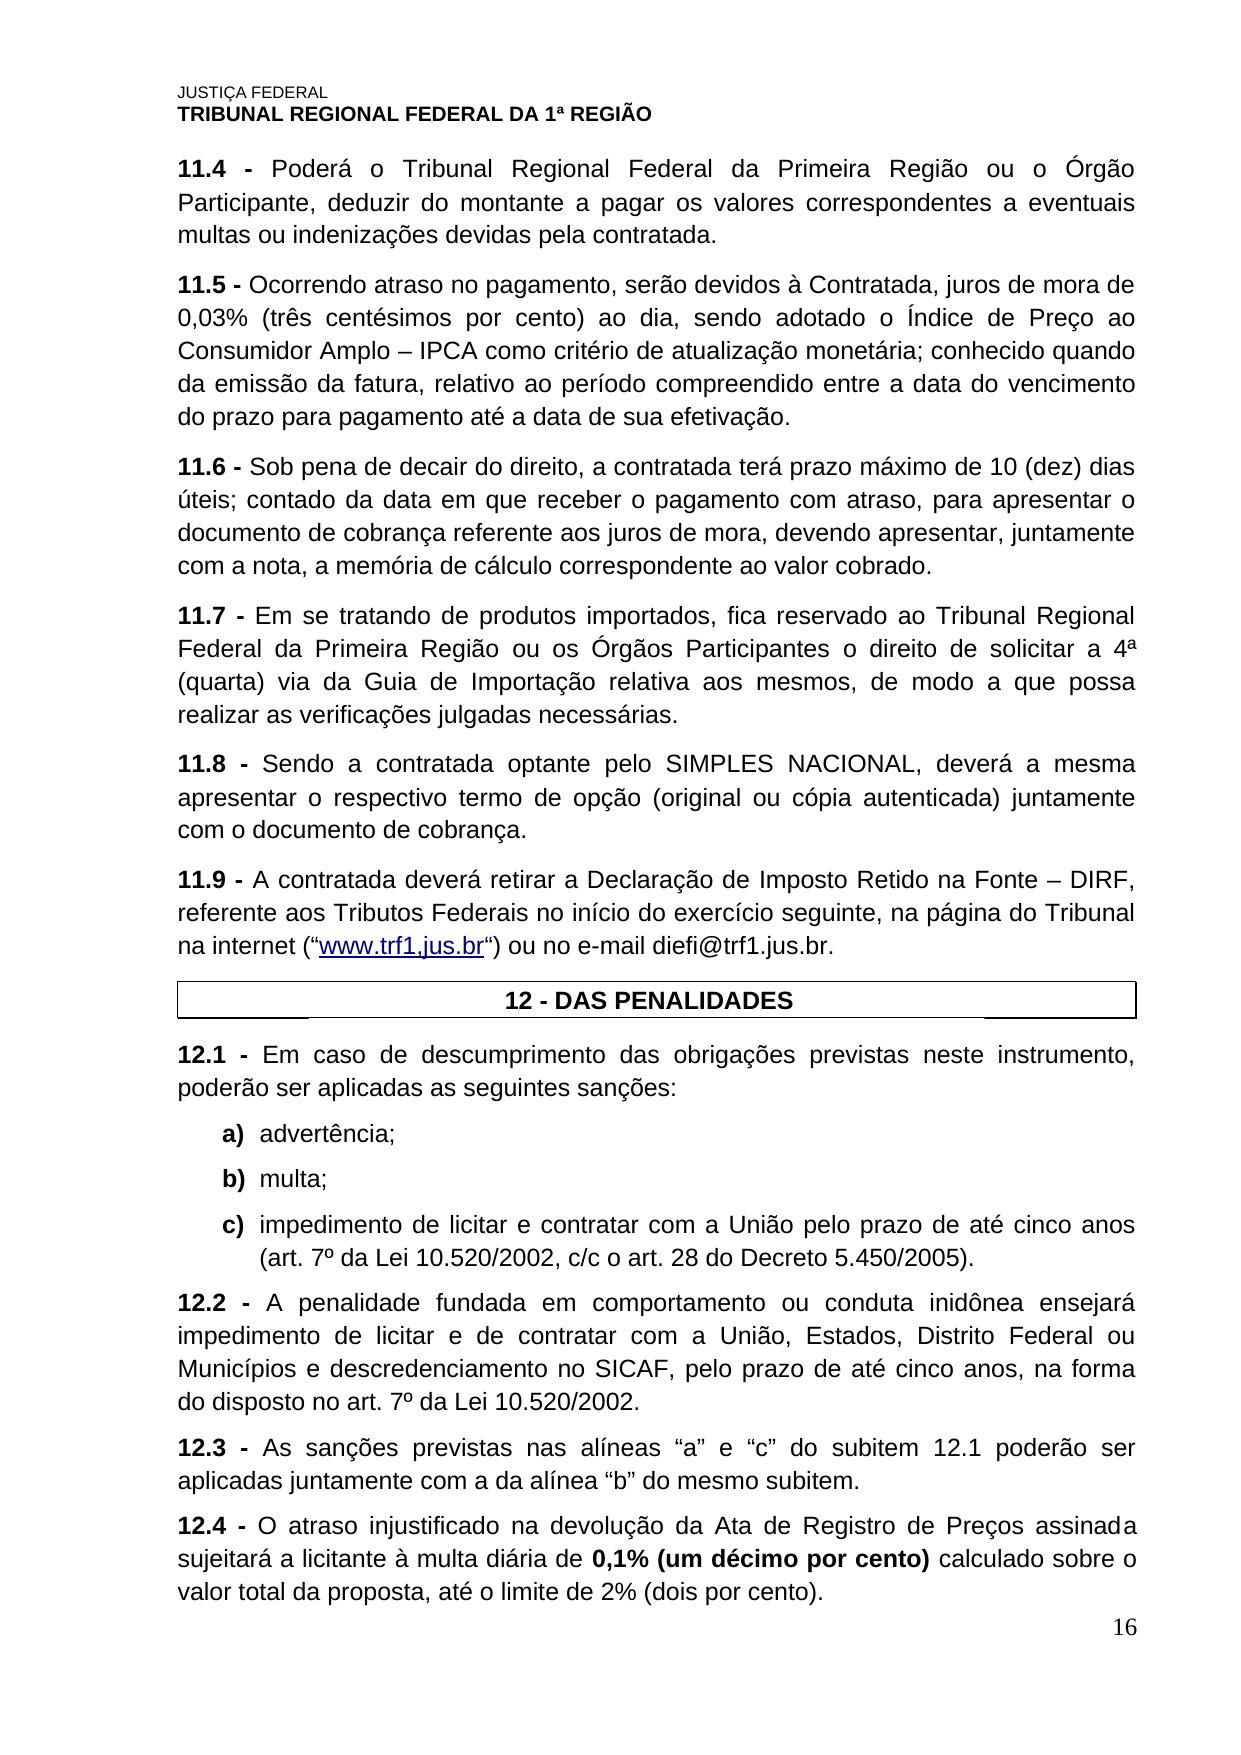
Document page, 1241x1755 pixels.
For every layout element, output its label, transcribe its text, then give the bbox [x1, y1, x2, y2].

list impedimento de licitar e contratar com a União pelo prazo de até cinco anos (art. 7º da Lei 10.520/2002, c/c o art. 28 do Decreto 5.450/2005). [985, 1209, 1137, 1271]
text 12.1 - Em caso de descumprimento das obrigações previstas neste instrumento, poderão ser aplicadas as seguintes sanções: [177, 1040, 308, 1102]
text 11.9 - A contratada deverá retirar a Declaração de Imposto Retido na Fonte – DIRF, referente aos Tributos Federais no início do exercício seguinte, na página do Tribunal na internet (“www.trf1,jus.br“) ou no e-mail diefi@trf1.jus.br. [985, 865, 1137, 960]
text 11.5 - Ocorrendo atraso no pagamento, serão devidos à Contratada, juros de mora de 0,03% (três centésimos por cento) ao dia, sendo adotado o Índice de Preço ao Consumidor Amplo – IPCA como critério de atualização monetária; conhecido quando da emissão da fatura, relativo ao período compreendido entre a data do vencimento do prazo para pagamento até a data de sua efetivação. [177, 270, 1137, 431]
text 11.7 - Em se tratando de produtos importados, fica reservado ao Tribunal Regional Federal da Primeira Região ou os Órgãos Participantes o direito de solicitar a 4ª (quarta) via da Guia de Importação relativa aos mesmos, de modo a que possa realizar as verificações julgadas necessárias. [985, 601, 1137, 728]
text 11.9 - A contratada deverá retirar a Declaração de Imposto Retido na Fonte – DIRF, referente aos Tributos Federais no início do exercício seguinte, na página do Tribunal na internet (“www.trf1,jus.br“) ou no e-mail diefi@trf1.jus.br. [177, 865, 308, 960]
list multa; [222, 1164, 308, 1193]
list advertência; [985, 1118, 1137, 1147]
text 11.4 - Poderá o Tribunal Regional Federal da Primeira Região ou o Órgão Participante, deduzir do montante a pagar os valores correspondentes a eventuais multas ou indenizações devidas pela contratada. [177, 154, 1137, 249]
text 11.6 - Sob pena de decair do direito, a contratada terá prazo máximo de 10 (dez) dias úteis; contado da data em que receber o pagamento com atraso, para apresentar o documento de cobrança referente aos juros de mora, devendo apresentar, juntamente com a nota, a memória de cálculo correspondente ao valor cobrado. [177, 452, 1137, 580]
list advertência; [222, 1118, 308, 1147]
text 11.8 - Sendo a contratada optante pelo SIMPLES NACIONAL, deverá a mesma apresentar o respectivo termo de opção (original ou cópia autenticada) juntamente com o documento de cobrança. [985, 749, 1137, 844]
text 12.3 - As sanções previstas nas alíneas “a” e “c” do subitem 12.1 poderão ser aplicadas juntamente com a da alínea “b” do mesmo subitem. [177, 1433, 1137, 1494]
text 12 - DAS PENALIDADES [985, 982, 1135, 1017]
text 12.4 - O atraso injustificado na devolução da Ata de Registro de Preços assinada sujeitará a licitante à multa diária de 0,1% (um décimo por cento) calculado sobre o valor total da proposta, até o limite de 2% (dois por cento). [177, 1511, 1137, 1606]
list impedimento de licitar e contratar com a União pelo prazo de até cinco anos (art. 7º da Lei 10.520/2002, c/c o art. 28 do Decreto 5.450/2005). [222, 1209, 308, 1271]
text 12.2 - A penalidade fundada em comportamento ou conduta inidônea ensejará impedimento de licitar e de contratar com a União, Estados, Distrito Federal ou Municípios e descredenciamento no SICAF, pelo prazo de até cinco anos, na forma do disposto no art. 7º da Lei 10.520/2002. [177, 1288, 1137, 1416]
list multa; [985, 1164, 1137, 1193]
text 12 - DAS PENALIDADES [178, 982, 308, 1017]
text 11.8 - Sendo a contratada optante pelo SIMPLES NACIONAL, deverá a mesma apresentar o respectivo termo de opção (original ou cópia autenticada) juntamente com o documento de cobrança. [177, 749, 308, 844]
text 12.1 - Em caso de descumprimento das obrigações previstas neste instrumento, poderão ser aplicadas as seguintes sanções: [985, 1040, 1137, 1102]
text 11.7 - Em se tratando de produtos importados, fica reservado ao Tribunal Regional Federal da Primeira Região ou os Órgãos Participantes o direito de solicitar a 4ª (quarta) via da Guia de Importação relativa aos mesmos, de modo a que possa realizar as verificações julgadas necessárias. [177, 601, 308, 728]
